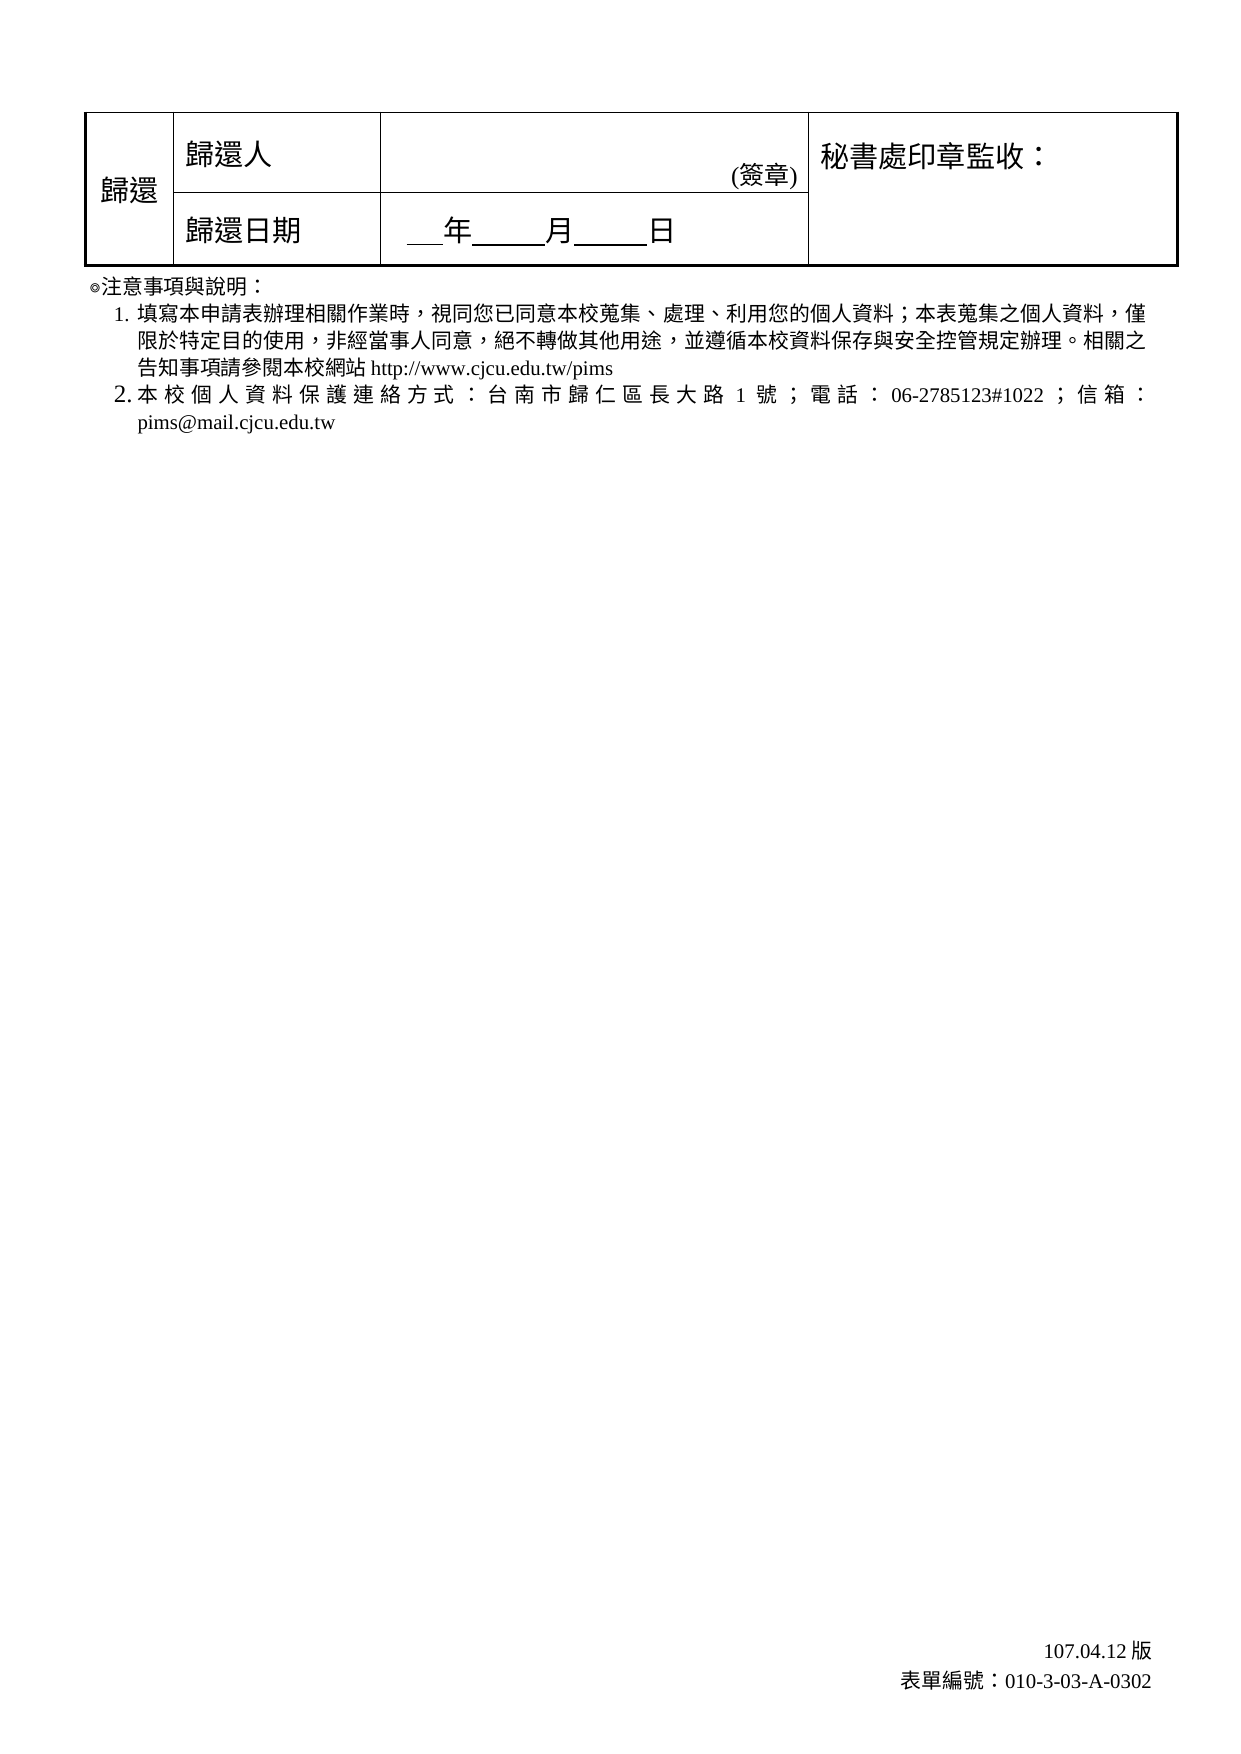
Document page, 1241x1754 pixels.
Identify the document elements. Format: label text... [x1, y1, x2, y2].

text ◎注意事項與說明： [89, 273, 1127, 300]
list 填寫本申請表辦理相關作業時，視同您已同意本校蒐集、處理、利用您的個人資料；本表蒐集之個人資料，僅限於特定目的使用，非經當事人同意，絕不轉做其他用途，並遵循本校資料保存與安全控管規定辦理。相關之告知事項請參閱本校網站http://www.cjcu.edu.tw/pims [114, 300, 1152, 381]
table_cell 歸還日期 [174, 193, 380, 264]
table_cell 秘書處印章監收： [809, 113, 1176, 264]
table_cell 歸還 [87, 113, 173, 264]
table_cell 歸還人 [174, 113, 380, 191]
table_cell 年 月 日 [381, 193, 808, 264]
table_cell (簽章) [381, 113, 808, 191]
list 本校個人資料保護連絡方式：台南市歸仁區長大路1號；電話：06-2785123#1022；信箱：pims@mail.cjcu.edu.tw [114, 381, 1152, 435]
